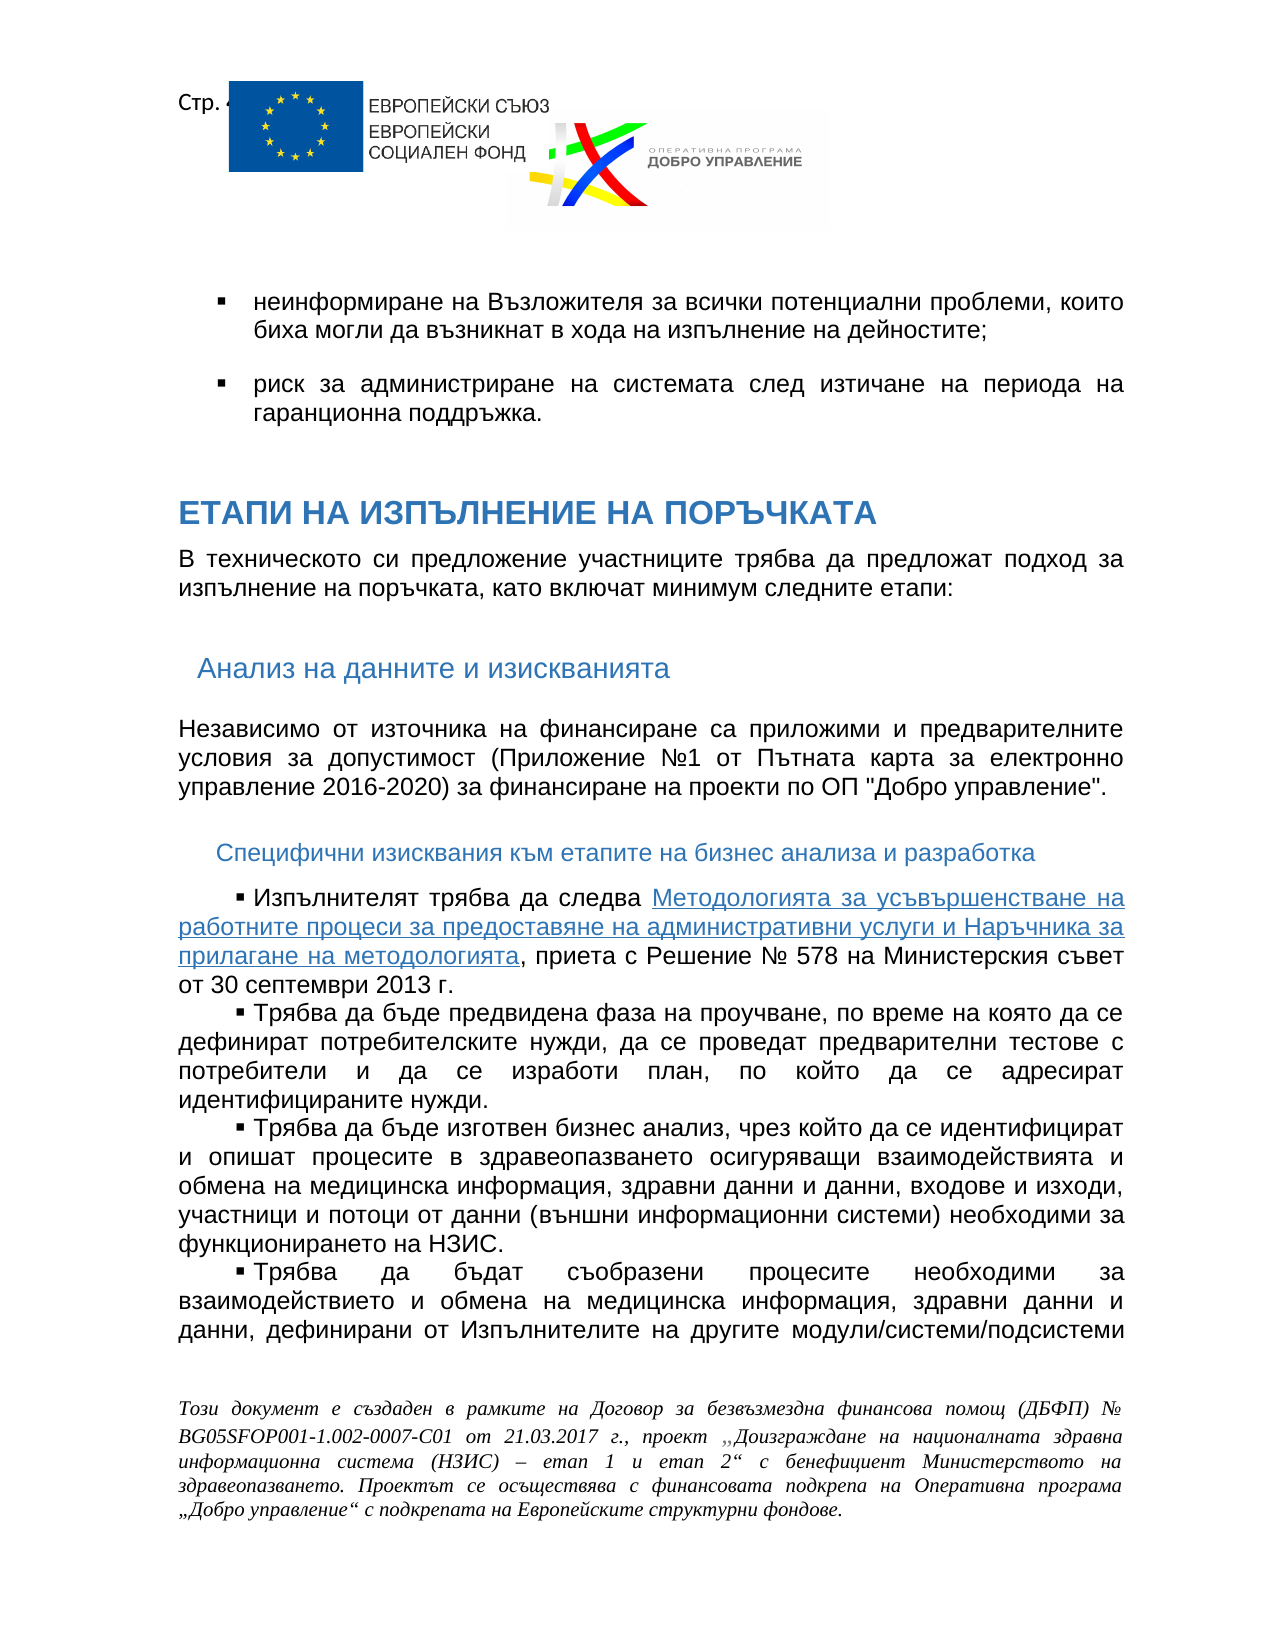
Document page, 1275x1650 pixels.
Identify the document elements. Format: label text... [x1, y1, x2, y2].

subtitle Специфични изисквания към етапите на бизнес анализа и разработка [216, 838, 1125, 867]
list прилагане на методологията, приета с Решение № 578 на Министерския съвет от 30 септември 2013 г. [178, 938, 1125, 998]
text В техническото си предложение участниците трябва да предложат подход за изпълнение на поръчката, като включат минимум следните етапи: [178, 544, 1125, 601]
list Трябва да бъдат съобразени процесите необходими за взаимодействието и обмена на медицинска информация, здравни данни и данни, дефинирани от Изпълнителите на другите модули/системи/подсистеми [178, 1257, 1125, 1344]
text Независимо от източника на финансиране са приложими и предварителните условия за допустимост (Приложение №1 от Пътната карта за електронно управление 2016-2020) за финансиране на проекти по ОП "Добро управление". [178, 714, 1125, 800]
list неинформиране на Възложителя за всички потенциални проблеми, които биха могли да възникнат в хода на изпълнение на дейностите; [216, 286, 1125, 344]
list риск за администриране на системата след изтичане на периода на гаранционна поддръжка. [216, 369, 1125, 427]
list Трябва да бъде изготвен бизнес анализ, чрез който да се идентифицират и опишат процесите в здравеопазването осигуряващи взаимодействията и обмена на медицинска информация, здравни данни и данни, входове и изходи, участници и потоци от данни (външни информационни системи) необходими за функционирането на НЗИС. [178, 1113, 1125, 1257]
subtitle ЕТАПИ НА ИЗПЪЛНЕНИЕ НА ПОРЪЧКАТА [178, 493, 1125, 531]
list Трябва да бъде предвидена фаза на проучване, по време на която да се дефинират потребителските нужди, да се проведат предварителни тестове с потребители и да се изработи план, по който да се адресират идентифицираните нужди. [178, 998, 1125, 1113]
subtitle Анализ на данните и изискванията [197, 651, 1125, 685]
list Изпълнителят трябва да следва Методологията за усъвършенстване на работните процеси за предоставяне на административни услуги и Наръчника за [178, 883, 1125, 937]
